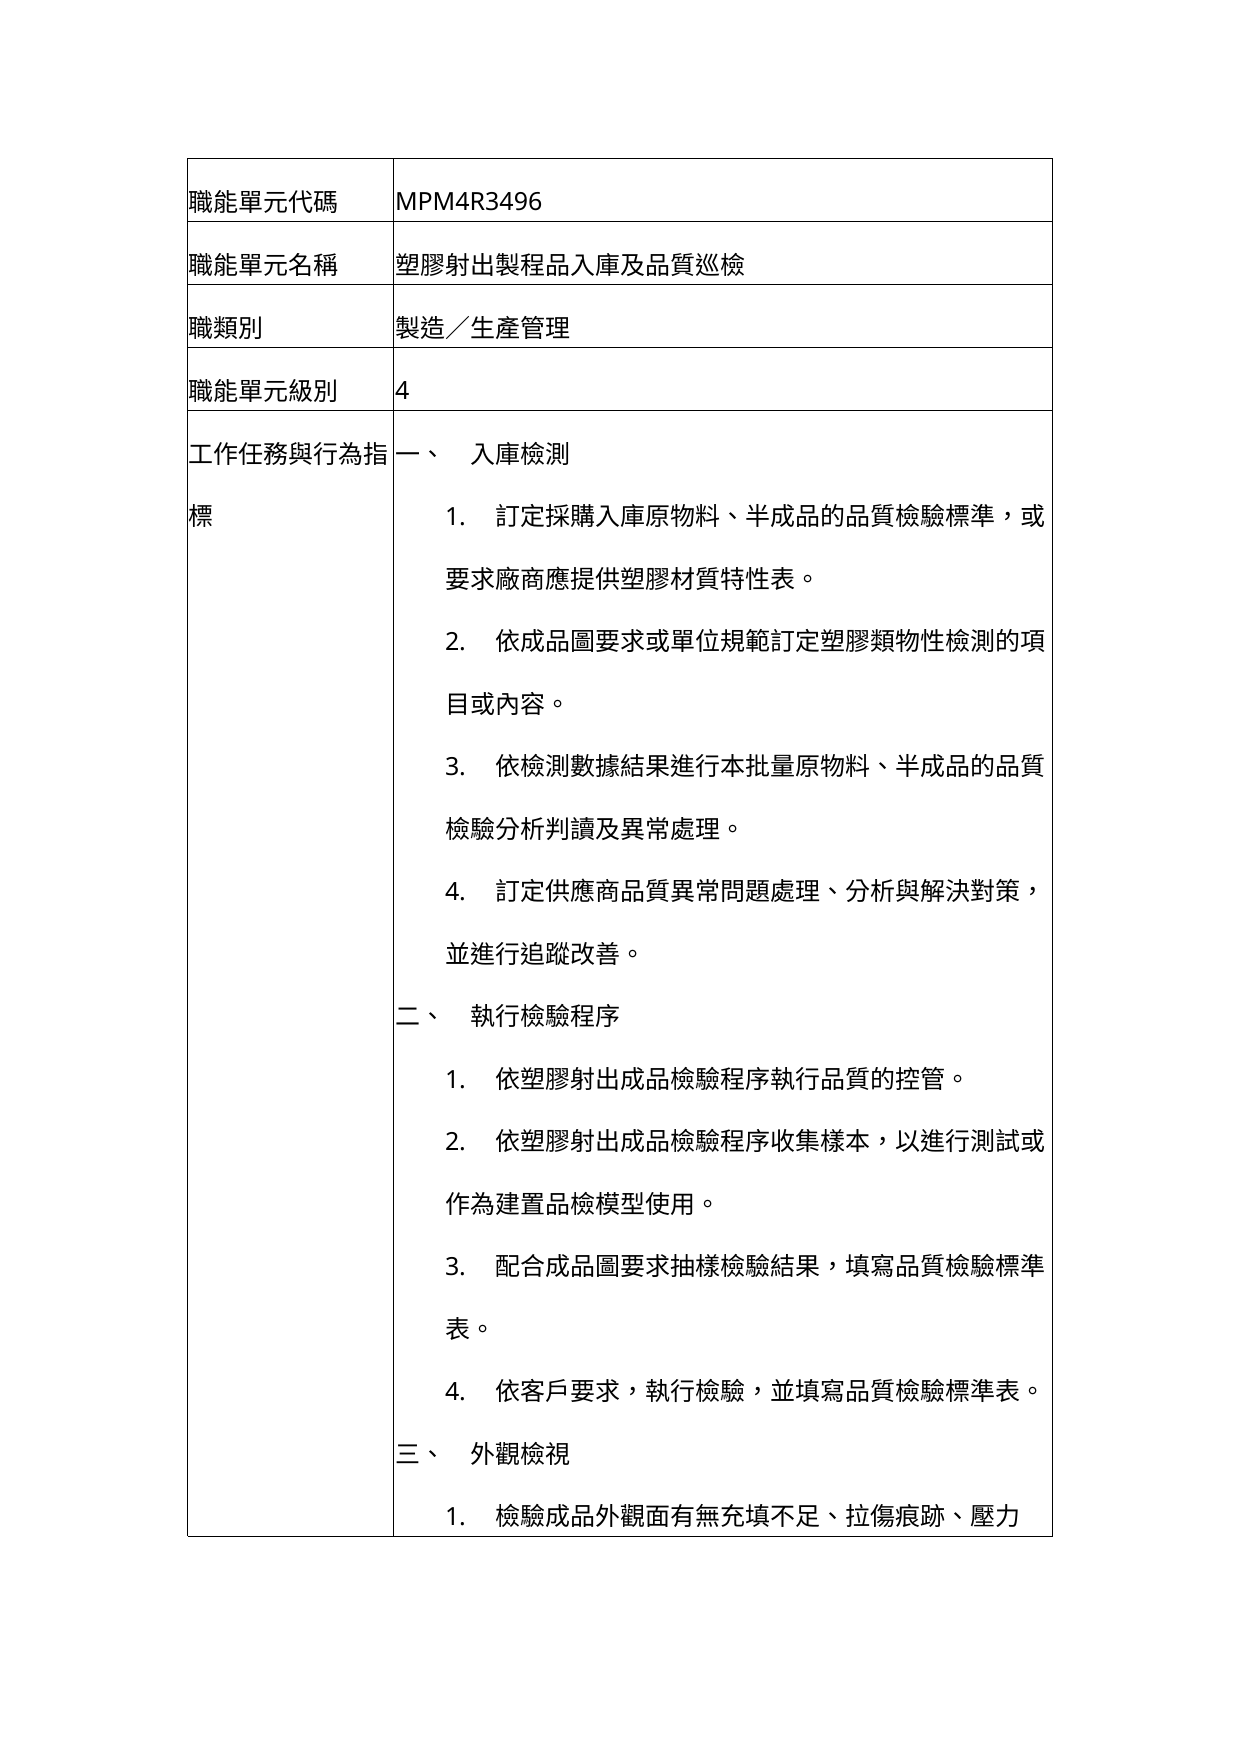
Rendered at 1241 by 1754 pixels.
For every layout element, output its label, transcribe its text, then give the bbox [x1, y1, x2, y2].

table_header 職能單元代碼 [188, 159, 393, 221]
table_cell 塑膠射出製程品入庫及品質巡檢 [394, 222, 1052, 284]
table_cell 4 [394, 348, 1052, 410]
table_cell 入庫檢測 訂定採購入庫原物料、半成品的品質檢驗標準，或要求廠商應提供塑膠材質特性表。 依成品圖要求或單位規範訂定塑膠類物性檢測的項目或內容。 依檢測數據結果進行本批量原物料、半成品的品質檢驗分析判讀及異常處理。 訂定供應商品質異常問題處理、分析與解決對策，並進行追蹤改善。 執行檢驗程序 依塑膠射出成品檢驗程序執行品質的控管。 依塑膠射出成品檢驗程序收集樣本，以進行測試或作為建置品檢模型使用。 配合成品圖要求抽樣檢驗結果，填寫品質檢驗標準表。 依客戶要求，執行檢驗，並填寫品質檢驗標準表。 外觀檢視 檢驗成品外觀面有無充填不足、拉傷痕跡、壓力痕、毛邊等現象。 檢驗成品不能有塑膠射出缺陷存在的現象。 塑膠表面要均勻完整、無熔接線，不能有縮水、凹陷，翹曲變形，充料痕等現象等現象。 尺寸檢測 依成品圖選用適當的量具及夾治具進行量測操作。 依成品圖測量相關尺寸，所有樣品形狀、尺寸須與成品圖尺寸吻合。 測試與裝配 將射出成品與相對應的配件進行測試裝配，檢測其配合狀況應符合客戶要求。 依成品及品質規範需求，抽樣並進行簡易的破壞性測試。 [394, 411, 1052, 1536]
table_cell 職能單元級別 [188, 348, 393, 410]
table_header MPM4R3496 [394, 159, 1052, 221]
table_cell 工作任務與行為指標 [188, 411, 393, 1536]
table_cell 職類別 [188, 285, 393, 347]
table_cell 製造／生產管理 [394, 285, 1052, 347]
table_cell 職能單元名稱 [188, 222, 393, 284]
